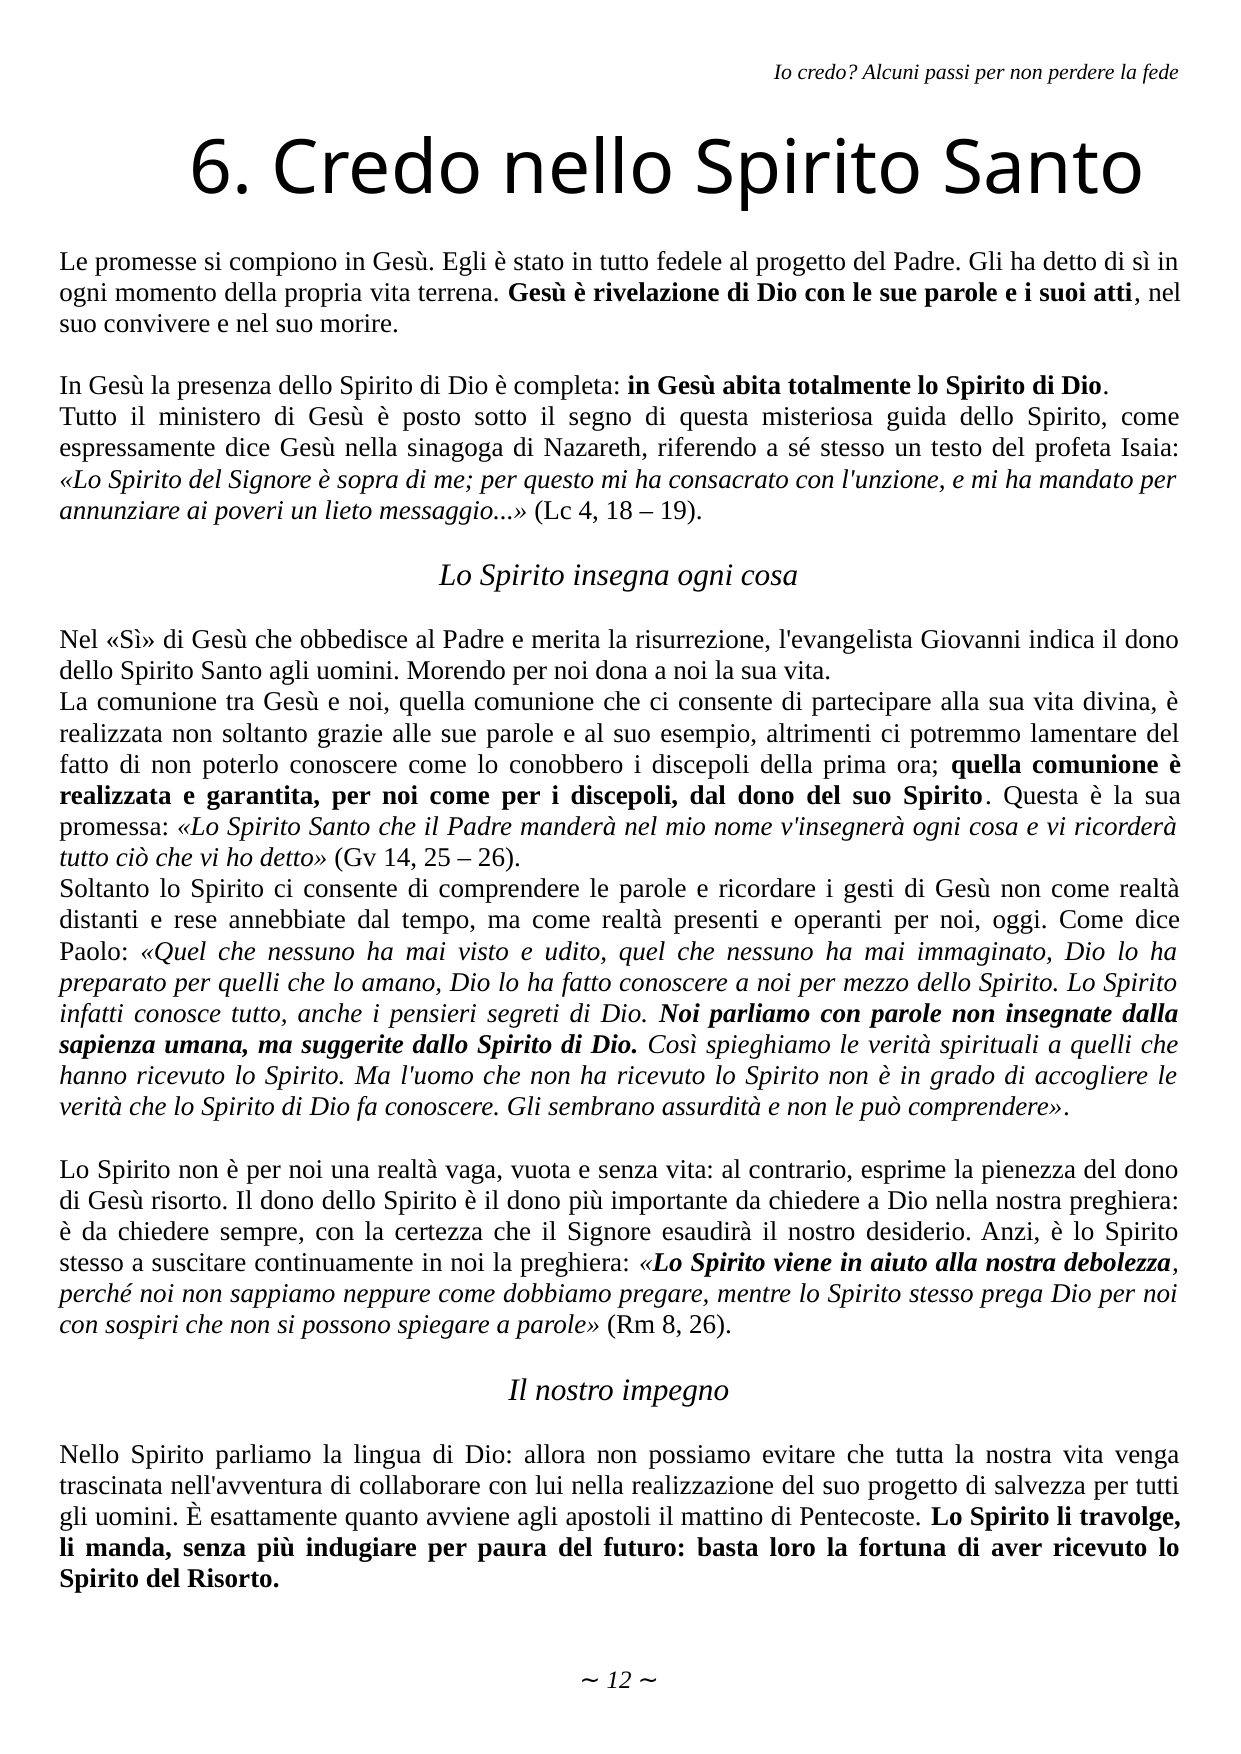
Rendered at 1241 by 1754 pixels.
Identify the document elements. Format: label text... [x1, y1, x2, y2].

text Nel «Sì» di Gesù che obbedisce al Padre e merita la risurrezione, l'evangelista Giovanni indica il dono dello Spirito Santo agli uomini. Morendo per noi dona a noi la sua vita. [59, 623, 1181, 686]
list 6. Credo nello Spirito Santo [97, 114, 1181, 216]
text In Gesù la presenza dello Spirito di Dio è completa: in Gesù abita totalmente lo Spirito di Dio. [59, 369, 1181, 400]
text Lo Spirito insegna ogni cosa [59, 556, 1181, 592]
text La comunione tra Gesù e noi, quella comunione che ci consente di partecipare alla sua vita divina, è realizzata non soltanto grazie alle sue parole e al suo esempio, altrimenti ci potremmo lamentare del fatto di non poterlo conoscere come lo conobbero i discepoli della prima ora; quella comunione è realizzata e garantita, per noi come per i discepoli, dal dono del suo Spirito. Questa è la sua promessa: «Lo Spirito Santo che il Padre manderà nel mio nome v'insegnerà ogni cosa e vi ricorderà tutto ciò che vi ho detto» (Gv 14, 25 – 26). [59, 686, 1181, 872]
text Lo Spirito non è per noi una realtà vaga, vuota e senza vita: al contrario, esprime la pienezza del dono di Gesù risorto. Il dono dello Spirito è il dono più importante da chiedere a Dio nella nostra preghiera: è da chiedere sempre, con la certezza che il Signore esaudirà il nostro desiderio. Anzi, è lo Spirito stesso a suscitare continuamente in noi la preghiera: «Lo Spirito viene in aiuto alla nostra debolezza, perché noi non sappiamo neppure come dobbiamo pregare, mentre lo Spirito stesso prega Dio per noi con sospiri che non si possono spiegare a parole» (Rm 8, 26). [59, 1153, 1181, 1339]
text Il nostro impegno [59, 1371, 1181, 1407]
text Le promesse si compiono in Gesù. Egli è stato in tutto fedele al progetto del Padre. Gli ha detto di sì in ogni momento della propria vita terrena. Gesù è rivelazione di Dio con le sue parole e i suoi atti, nel suo convivere e nel suo morire. [59, 245, 1181, 338]
text Soltanto lo Spirito ci consente di comprendere le parole e ricordare i gesti di Gesù non come realtà distanti e rese annebbiate dal tempo, ma come realtà presenti e operanti per noi, oggi. Come dice Paolo: «Quel che nessuno ha mai visto e udito, quel che nessuno ha mai immaginato, Dio lo ha preparato per quelli che lo amano, Dio lo ha fatto conoscere a noi per mezzo dello Spirito. Lo Spirito infatti conosce tutto, anche i pensieri segreti di Dio. Noi parliamo con parole non insegnate dalla sapienza umana, ma suggerite dallo Spirito di Dio. Così spieghiamo le verità spirituali a quelli che hanno ricevuto lo Spirito. Ma l'uomo che non ha ricevuto lo Spirito non è in grado di accogliere le verità che lo Spirito di Dio fa conoscere. Gli sembrano assurdità e non le può comprendere». [59, 872, 1181, 1122]
text Nello Spirito parliamo la lingua di Dio: allora non possiamo evitare che tutta la nostra vita venga trascinata nell'avventura di collaborare con lui nella realizzazione del suo progetto di salvezza per tutti gli uomini. È esattamente quanto avviene agli apostoli il mattino di Pentecoste. Lo Spirito li travolge, li manda, senza più indugiare per paura del futuro: basta loro la fortuna di aver ricevuto lo Spirito del Risorto. [59, 1438, 1181, 1593]
text Tutto il ministero di Gesù è posto sotto il segno di questa misteriosa guida dello Spirito, come espressamente dice Gesù nella sinagoga di Nazareth, riferendo a sé stesso un testo del profeta Isaia: «Lo Spirito del Signore è sopra di me; per questo mi ha consacrato con l'unzione, e mi ha mandato per annunziare ai poveri un lieto messaggio...» (Lc 4, 18 – 19). [59, 400, 1181, 525]
